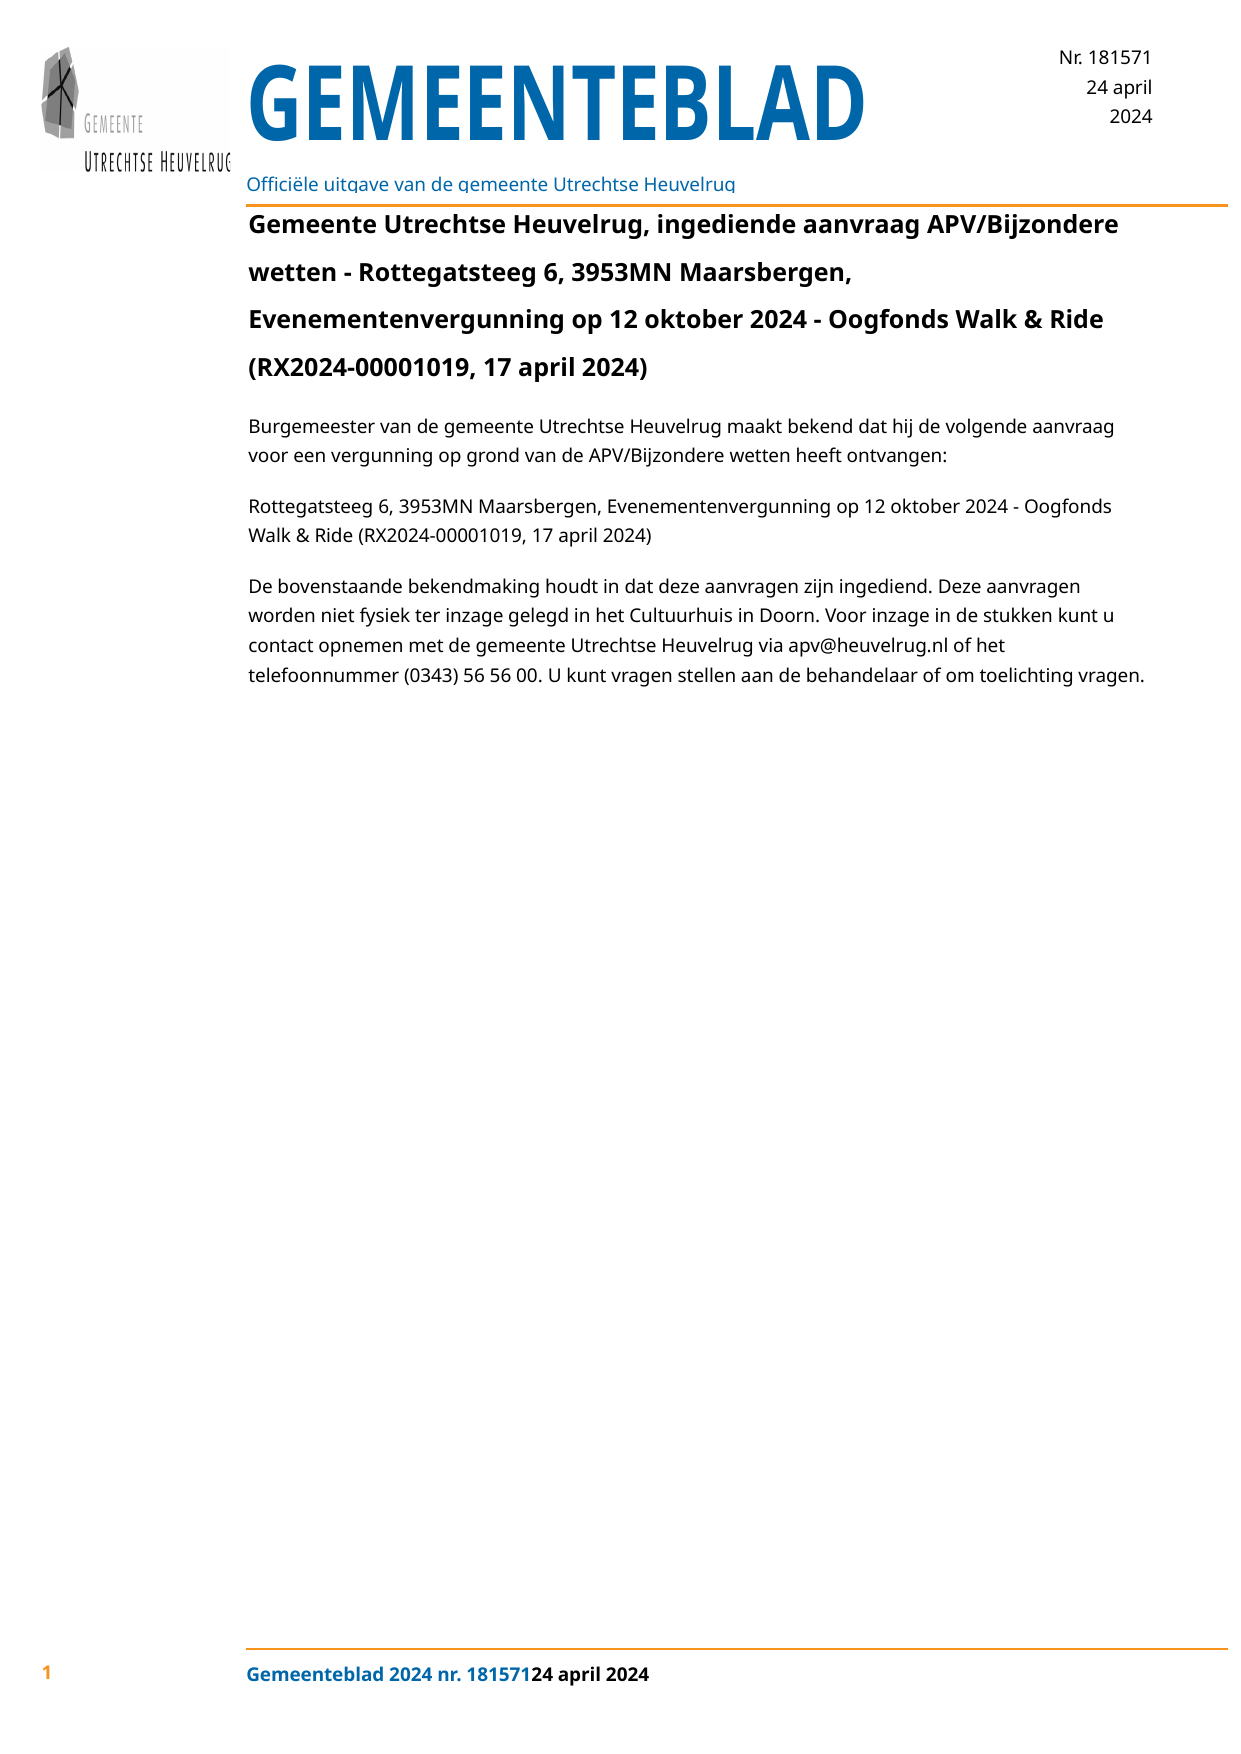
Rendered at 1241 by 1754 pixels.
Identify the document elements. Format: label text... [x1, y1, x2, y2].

text Gemeente Utrechtse Heuvelrug, ingediende aanvraag APV/Bijzondere wetten - Rottegatsteeg 6, 3953MN Maarsbergen, Evenementenvergunning op 12 oktober 2024 - Oogfonds Walk & Ride (RX2024-00001019, 17 april 2024) [248, 207, 1152, 384]
text Rottegatsteeg 6, 3953MN Maarsbergen, Evenementenvergunning op 12 oktober 2024 - Oogfonds Walk & Ride (RX2024-00001019, 17 april 2024) [248, 493, 1152, 548]
text De bovenstaande bekendmaking houdt in dat deze aanvragen zijn ingediend. Deze aanvragen worden niet fysiek ter inzage gelegd in het Cultuurhuis in Doorn. Voor inzage in de stukken kunt u contact opnemen met de gemeente Utrechtse Heuvelrug via apv@heuvelrug.nl of het telefoonnummer (0343) 56 56 00. U kunt vragen stellen aan de behandelaar of om toelichting vragen. [248, 573, 1152, 688]
picture [41, 47, 231, 172]
text Burgemeester van de gemeente Utrechtse Heuvelrug maakt bekend dat hij de volgende aanvraag voor een vergunning op grond van de APV/Bijzondere wetten heeft ontvangen: [248, 413, 1152, 468]
